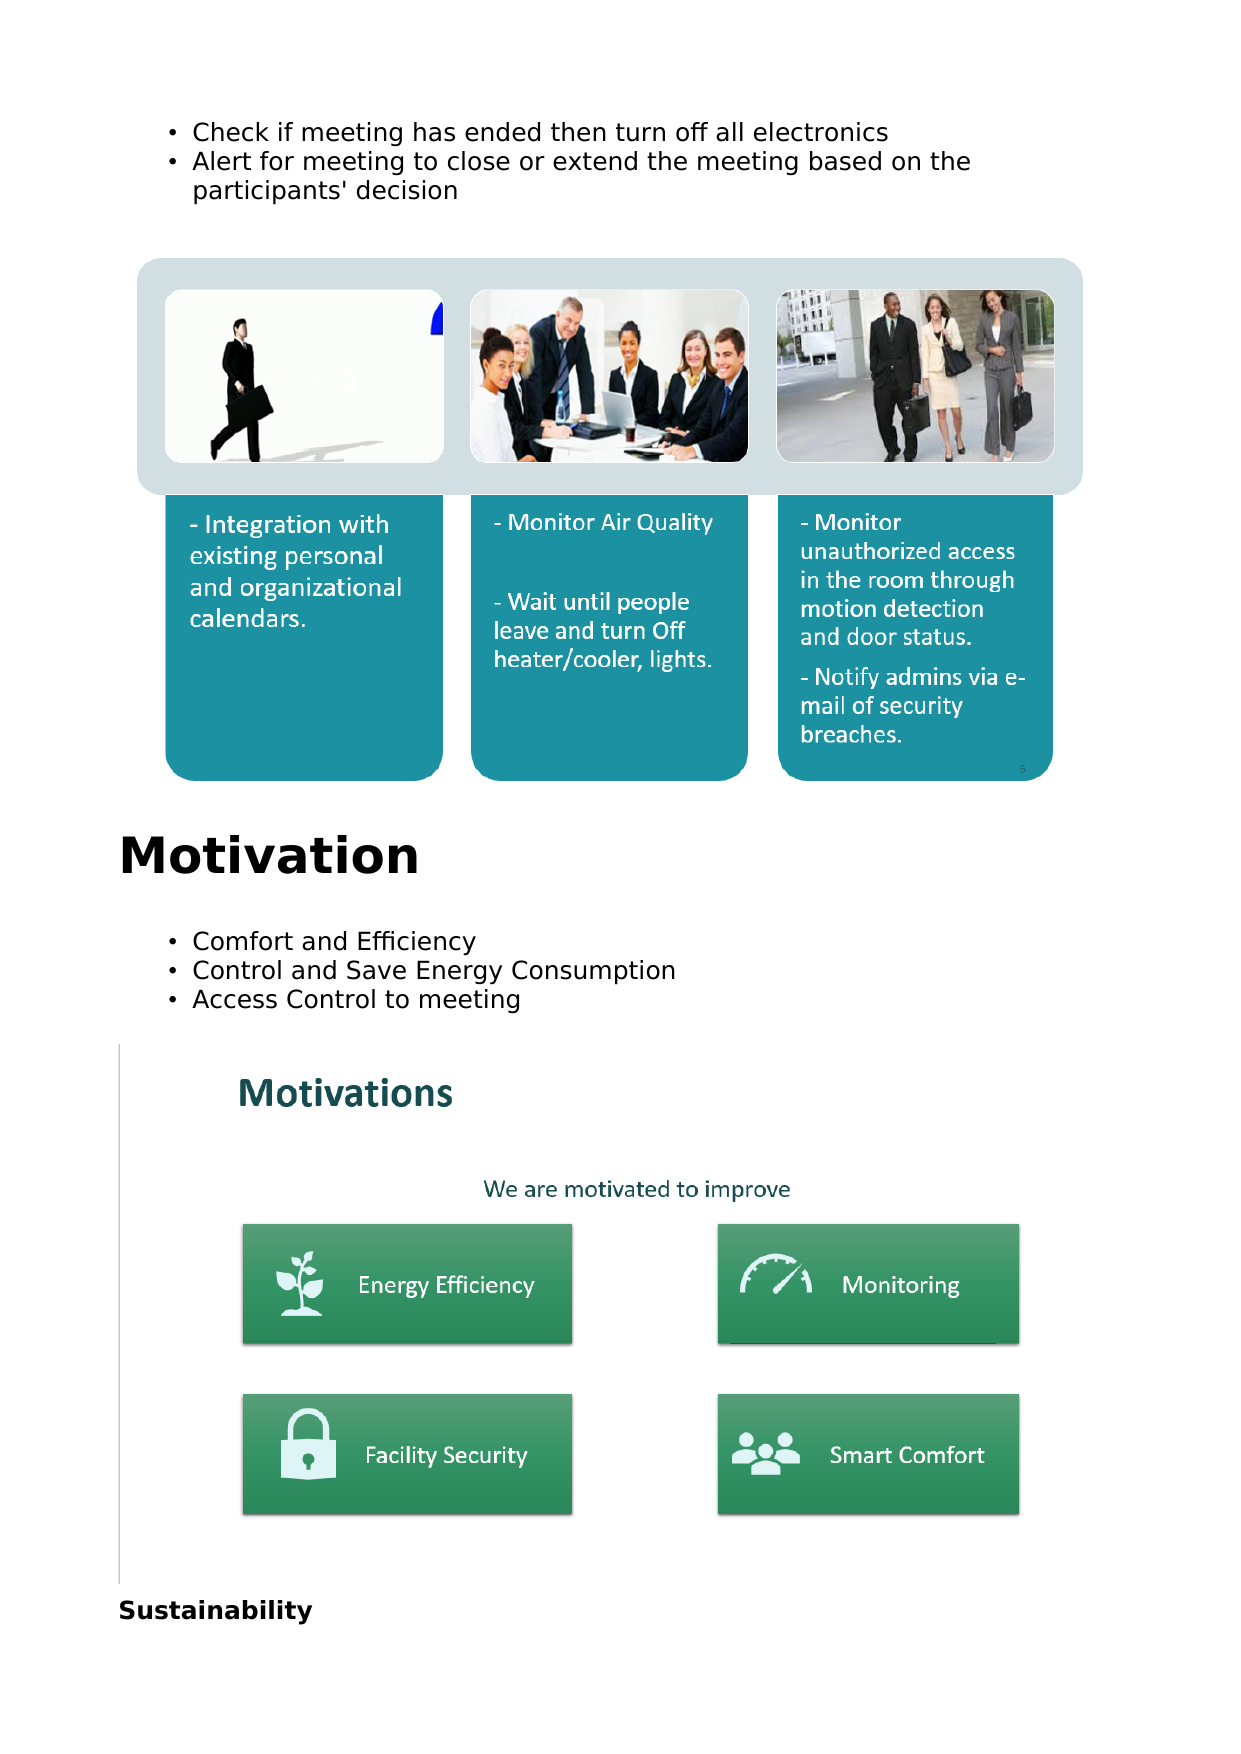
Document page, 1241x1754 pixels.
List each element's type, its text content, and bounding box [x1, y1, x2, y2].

text Sustainability [118, 1596, 1122, 1626]
list Control and Save Energy Consumption [177, 956, 1122, 985]
list Comfort and Efficiency [177, 927, 1122, 956]
subtitle Motivation [118, 827, 1122, 885]
list Check if meeting has ended then turn off all electronics [177, 118, 1122, 147]
picture [118, 235, 1123, 790]
list Access Control to meeting [177, 985, 1122, 1014]
list Alert for meeting to close or extend the meeting based on the participants' decision [177, 147, 1122, 206]
picture [118, 1044, 1123, 1584]
